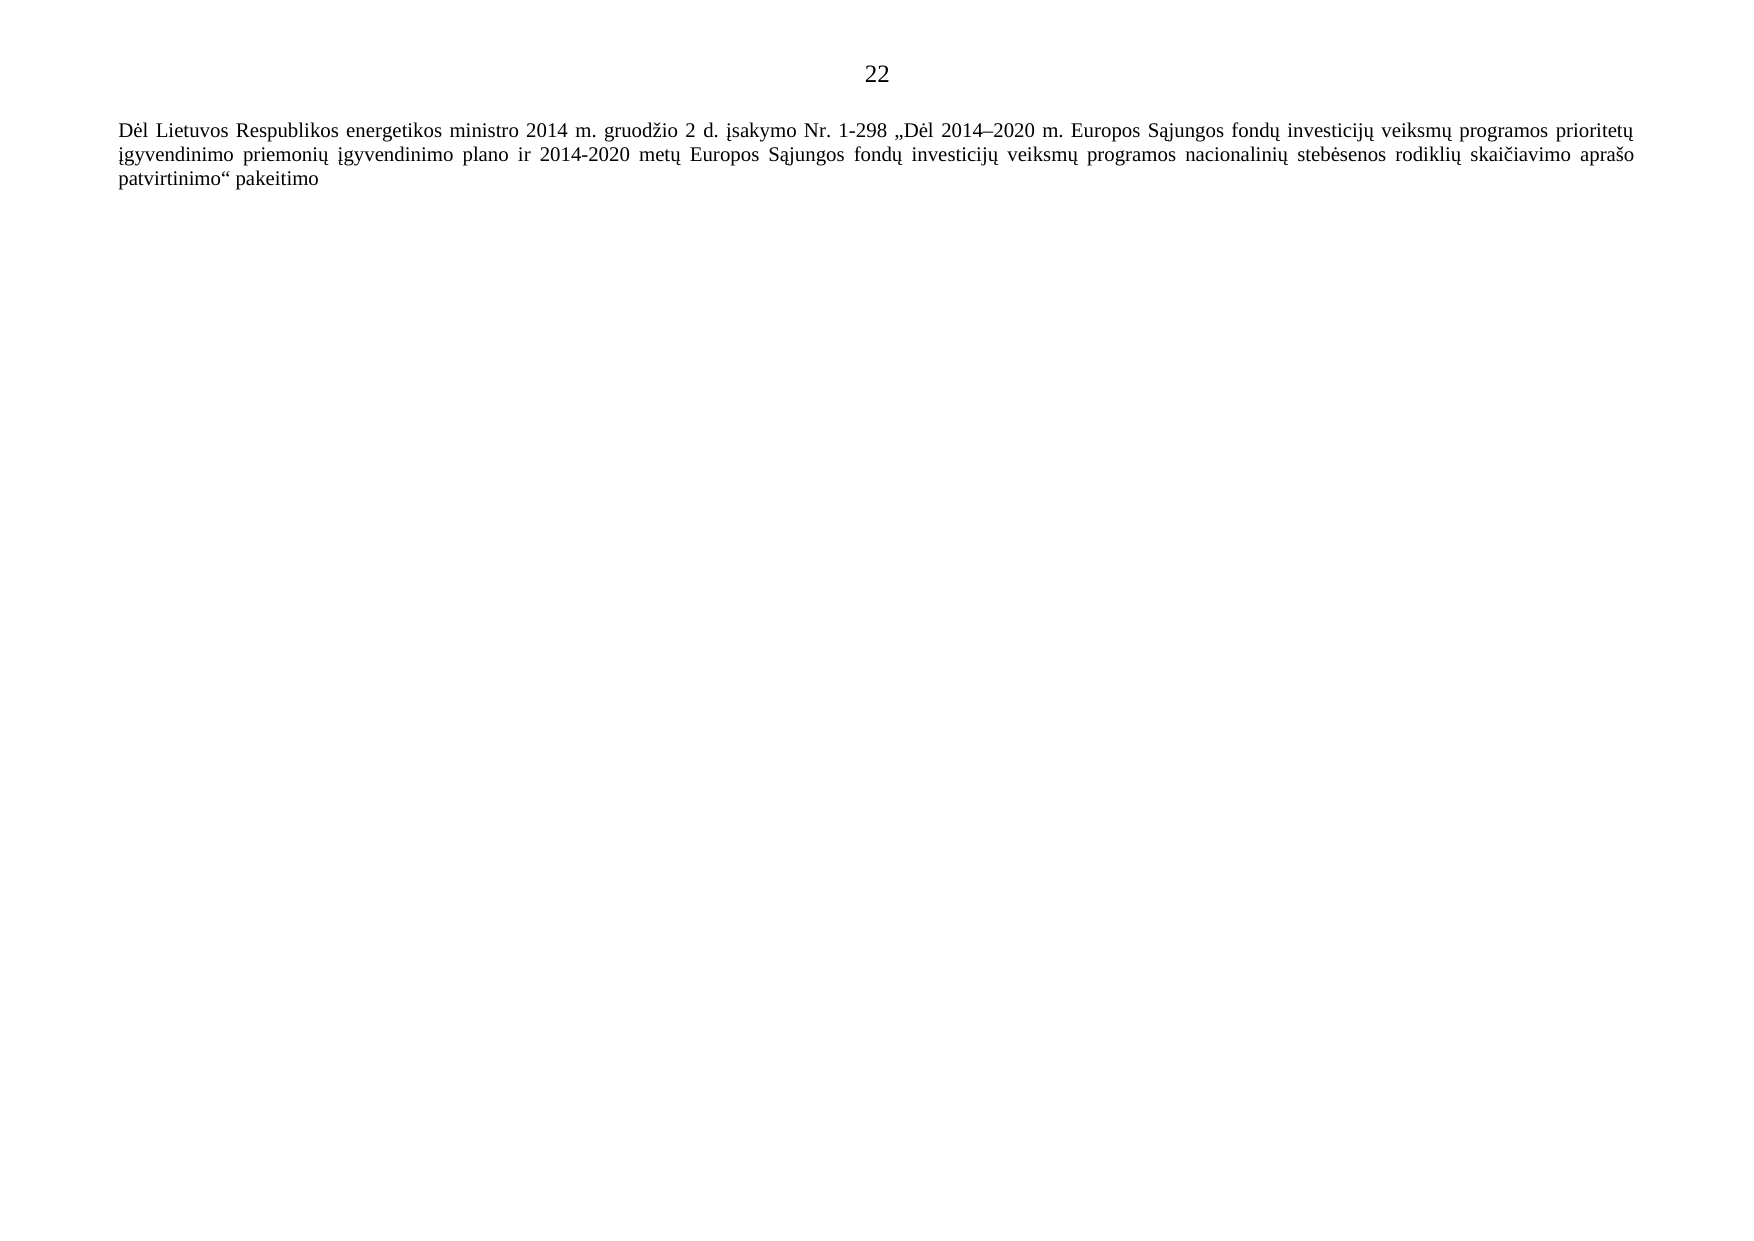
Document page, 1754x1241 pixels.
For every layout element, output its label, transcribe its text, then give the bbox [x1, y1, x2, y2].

text Dėl Lietuvos Respublikos energetikos ministro 2014 m. gruodžio 2 d. įsakymo Nr. 1-298 „Dėl 2014–2020 m. Europos Sąjungos fondų investicijų veiksmų programos prioritetų įgyvendinimo priemonių įgyvendinimo plano ir 2014-2020 metų Europos Sąjungos fondų investicijų veiksmų programos nacionalinių stebėsenos rodiklių skaičiavimo aprašo patvirtinimo“ pakeitimo [118, 118, 1636, 190]
